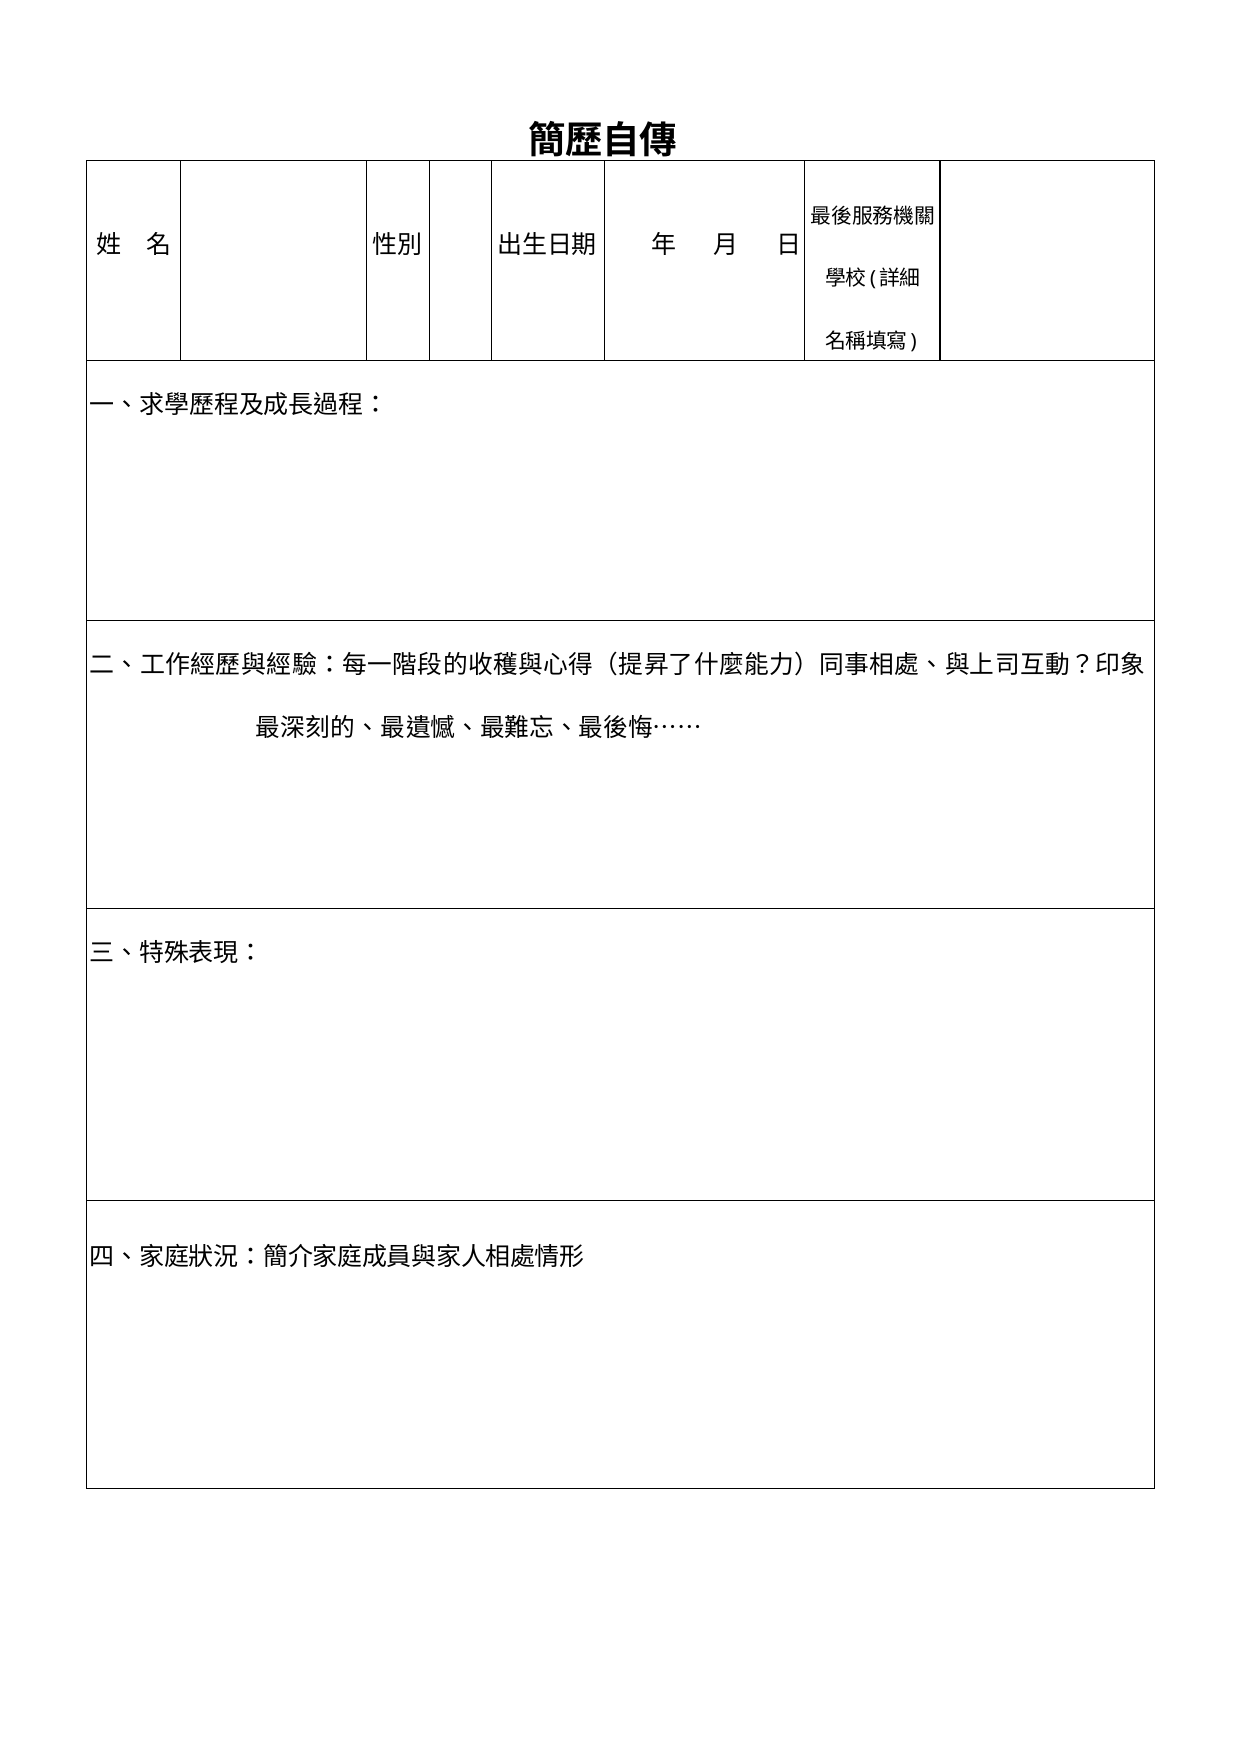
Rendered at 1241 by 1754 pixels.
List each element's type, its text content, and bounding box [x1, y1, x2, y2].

table_header 性別 [367, 161, 429, 360]
table_header [430, 161, 491, 360]
table_header 年 月 日 [605, 161, 804, 360]
table_header [181, 161, 366, 360]
table_header [941, 161, 1154, 360]
table_header 最後服務機關學校(詳細 名稱填寫) [805, 161, 939, 360]
table_cell 二、工作經歷與經驗：每一階段的收穫與心得（提昇了什麼能力）同事相處、與上司互動？印象最深刻的、最遺憾、最難忘、最後悔…… [87, 621, 1154, 907]
table_cell 一、求學歷程及成長過程： [87, 361, 1154, 620]
table_header 出生日期 [492, 161, 604, 360]
text 簡歷自傳 [74, 96, 1131, 158]
table_cell 三、特殊表現： [87, 909, 1154, 1200]
table_cell 四、家庭狀況：簡介家庭成員與家人相處情形 [87, 1201, 1154, 1488]
table_header 姓 名 [87, 161, 180, 360]
